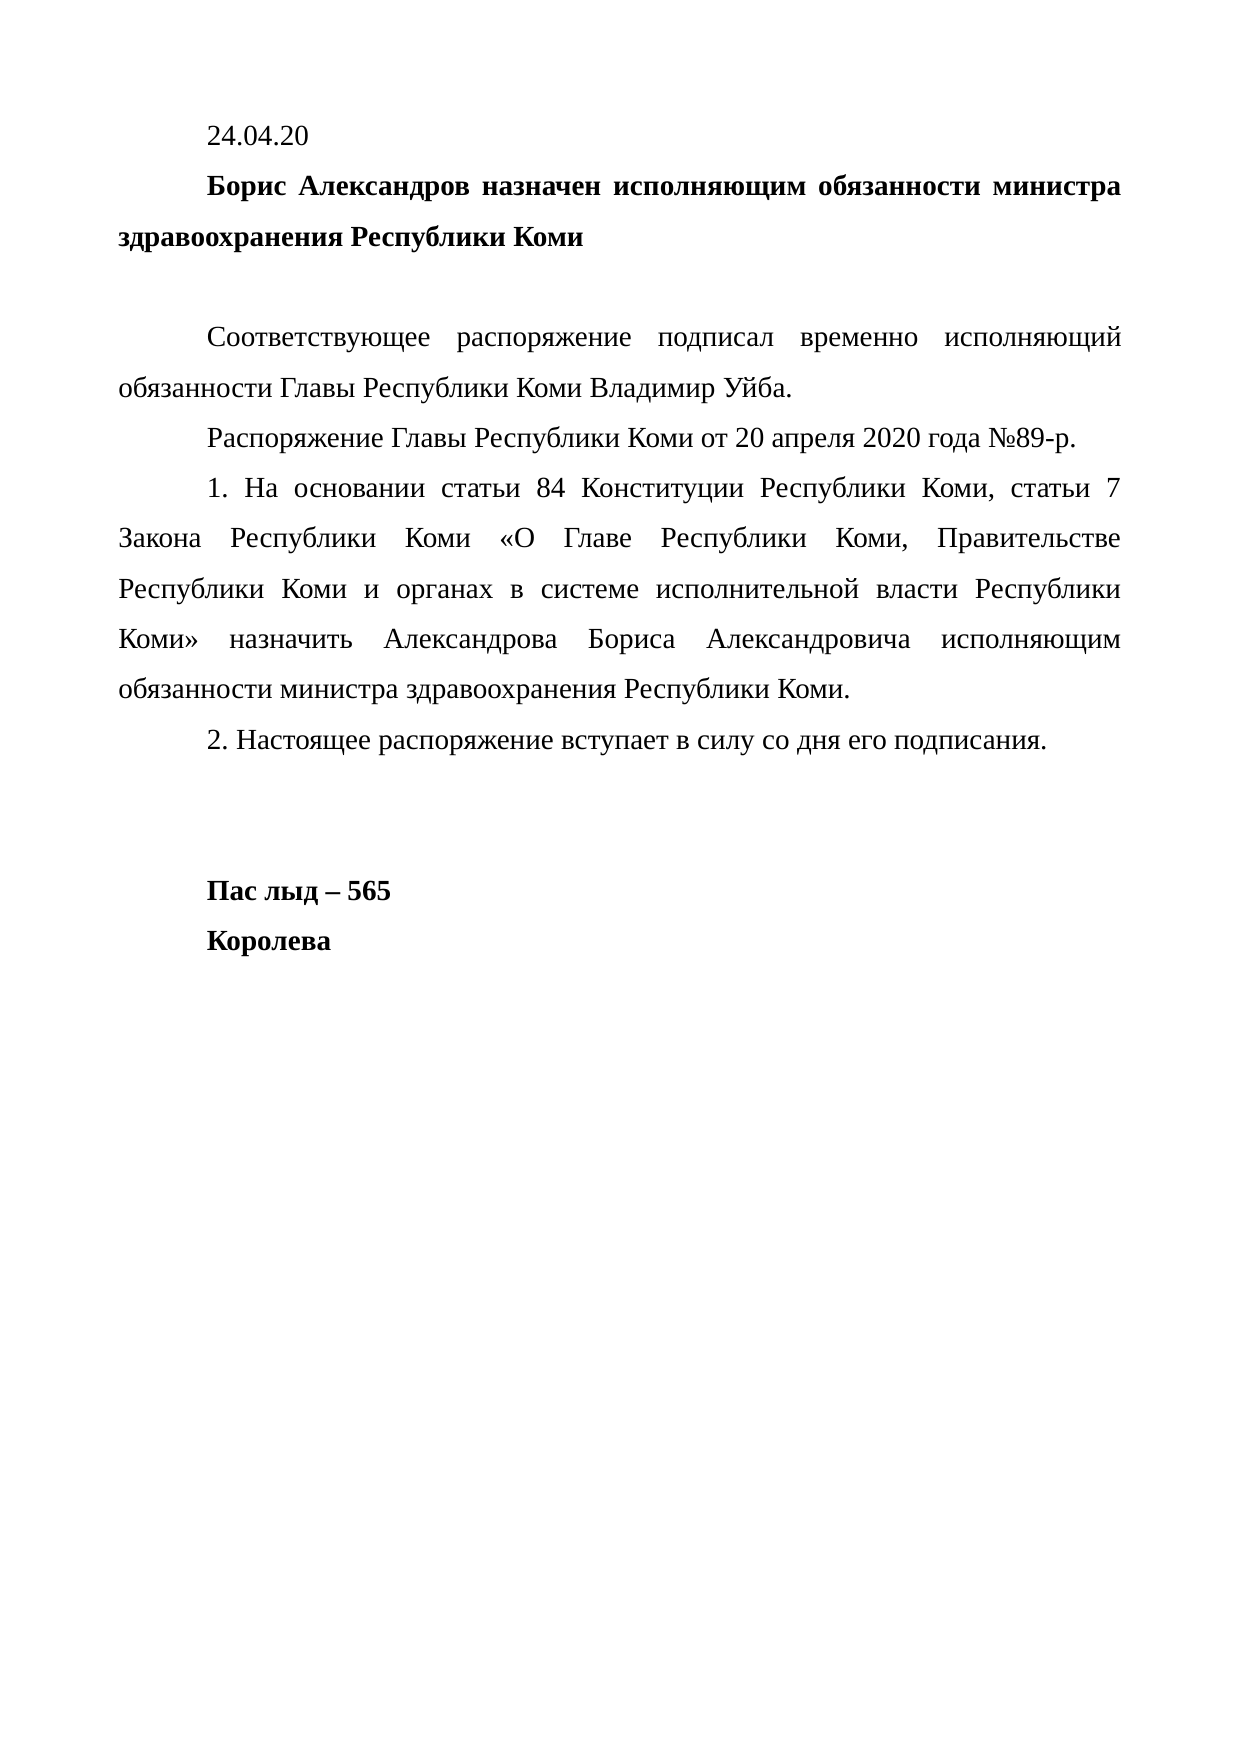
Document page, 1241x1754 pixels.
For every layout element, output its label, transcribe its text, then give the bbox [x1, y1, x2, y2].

text 1. На основании статьи 84 Конституции Республики Коми, статьи 7 Закона Республики Коми «О Главе Республики Коми, Правительстве Республики Коми и органах в системе исполнительной власти Республики Коми» назначить Александрова Бориса Александровича исполняющим обязанности министра здравоохранения Республики Коми. [118, 470, 1122, 705]
text 2. Настоящее распоряжение вступает в силу со дня его подписания. [118, 722, 1122, 755]
text Соответствующее распоряжение подписал временно исполняющий обязанности Главы Республики Коми Владимир Уйба. [118, 319, 1122, 403]
text 24.04.20 [118, 118, 1122, 152]
text Королева [118, 923, 1122, 957]
text Борис Александров назначен исполняющим обязанности министра здравоохранения Республики Коми [118, 168, 1122, 252]
text Распоряжение Главы Республики Коми от 20 апреля 2020 года №89-р. [118, 420, 1122, 453]
text Пас лыд – 565 [118, 873, 1122, 906]
